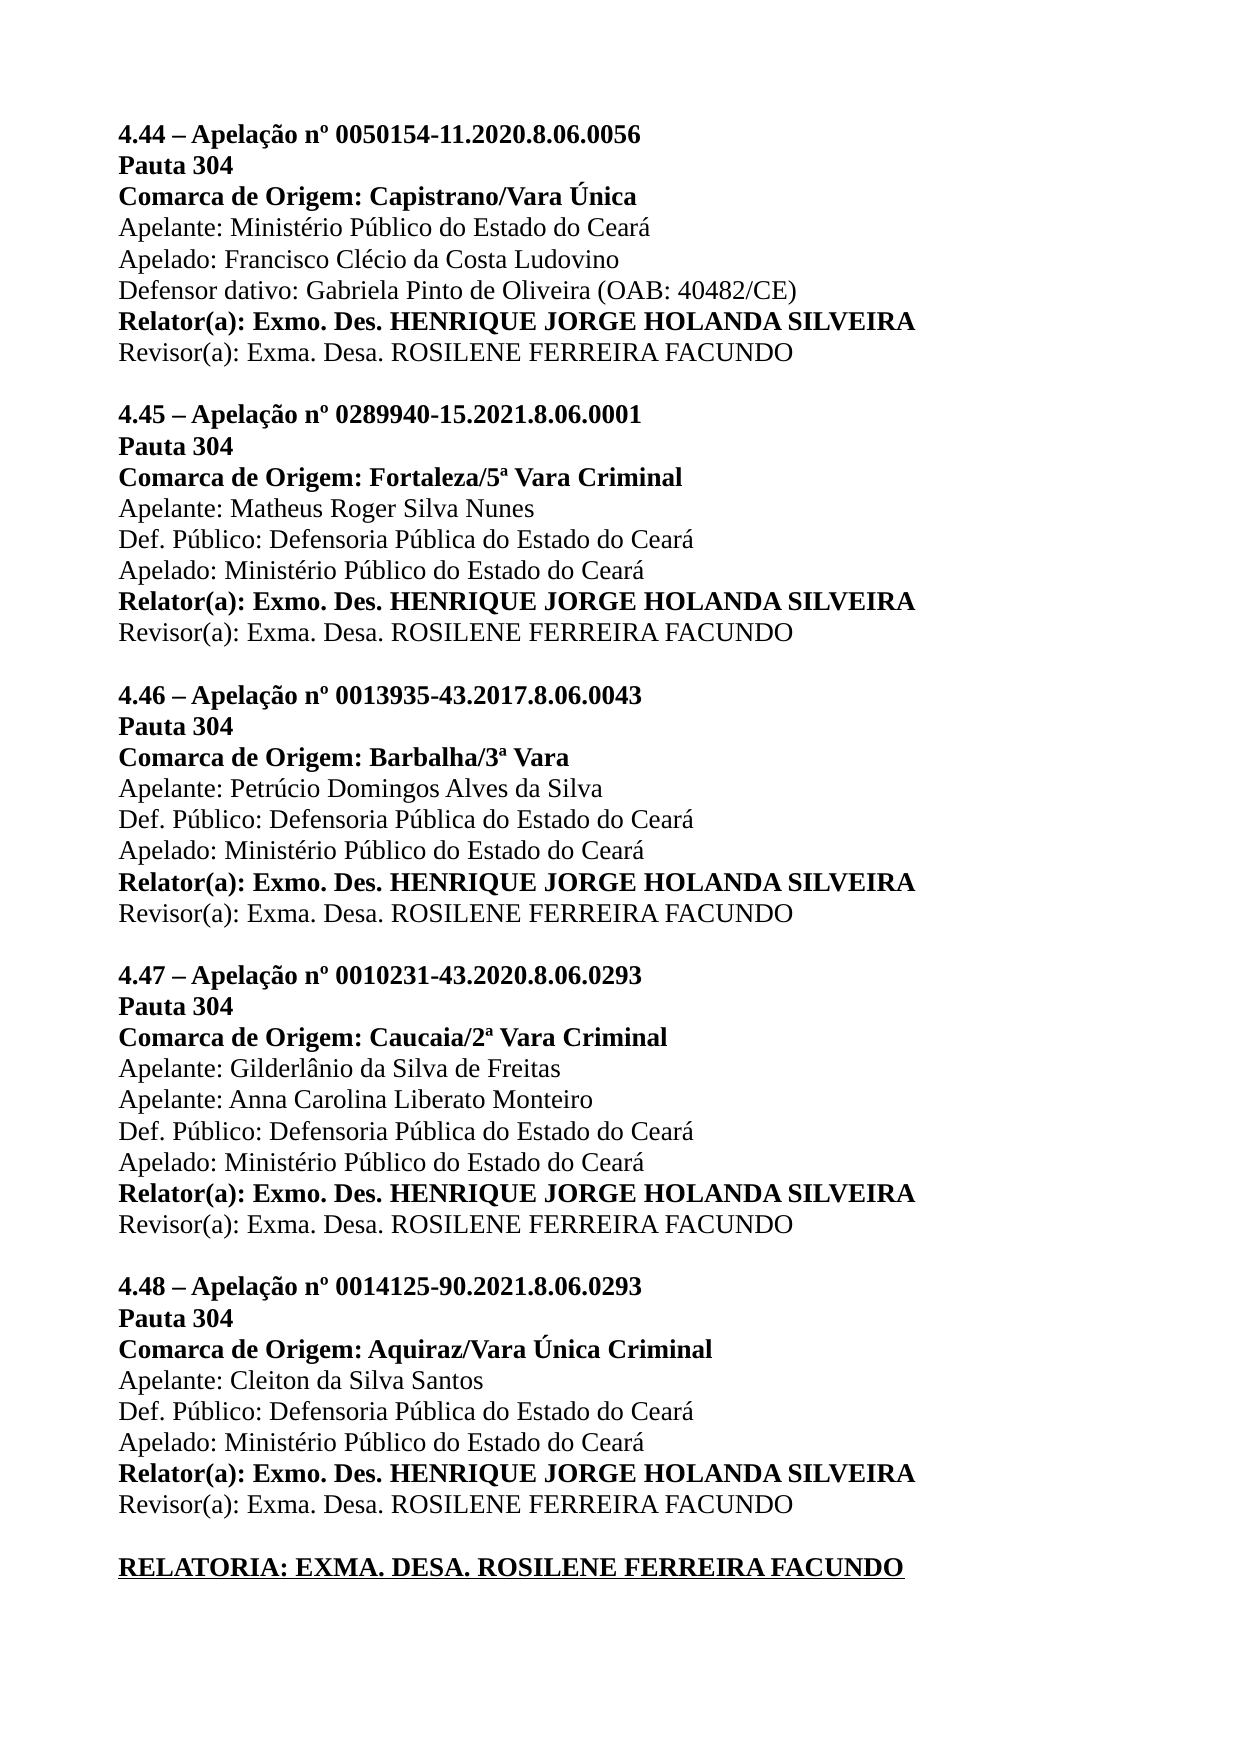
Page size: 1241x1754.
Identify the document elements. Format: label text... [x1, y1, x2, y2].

text Pauta 304 [118, 149, 1122, 180]
text Revisor(a): Exma. Desa. ROSILENE FERREIRA FACUNDO [118, 897, 1122, 928]
text Revisor(a): Exma. Desa. ROSILENE FERREIRA FACUNDO [118, 1488, 1122, 1520]
text Defensor dativo: Gabriela Pinto de Oliveira (OAB: 40482/CE) [118, 274, 1122, 305]
text Apelante: Petrúcio Domingos Alves da Silva [118, 772, 1122, 803]
text Apelante: Gilderlânio da Silva de Freitas [118, 1052, 1122, 1084]
text Pauta 304 [118, 1302, 1122, 1333]
text Def. Público: Defensoria Pública do Estado do Ceará [118, 523, 1122, 554]
text Comarca de Origem: Fortaleza/5ª Vara Criminal [118, 461, 1122, 492]
text Def. Público: Defensoria Pública do Estado do Ceará [118, 1395, 1122, 1426]
text Relator(a): Exmo. Des. HENRIQUE JORGE HOLANDA SILVEIRA [118, 585, 1122, 616]
text 4.44 – Apelação nº 0050154-11.2020.8.06.0056 [118, 118, 1122, 149]
text Relator(a): Exmo. Des. HENRIQUE JORGE HOLANDA SILVEIRA [118, 305, 1122, 336]
text Comarca de Origem: Caucaia/2ª Vara Criminal [118, 1021, 1122, 1052]
text 4.47 – Apelação nº 0010231-43.2020.8.06.0293 [118, 959, 1122, 990]
text Apelante: Anna Carolina Liberato Monteiro [118, 1084, 1122, 1115]
text Apelante: Ministério Público do Estado do Ceará [118, 212, 1122, 243]
text Comarca de Origem: Aquiraz/Vara Única Criminal [118, 1333, 1122, 1364]
text Def. Público: Defensoria Pública do Estado do Ceará [118, 803, 1122, 834]
text Apelado: Francisco Clécio da Costa Ludovino [118, 243, 1122, 274]
text Revisor(a): Exma. Desa. ROSILENE FERREIRA FACUNDO [118, 336, 1122, 367]
text Comarca de Origem: Barbalha/3ª Vara [118, 741, 1122, 772]
text Apelado: Ministério Público do Estado do Ceará [118, 1426, 1122, 1457]
text 4.46 – Apelação nº 0013935-43.2017.8.06.0043 [118, 679, 1122, 710]
text 4.48 – Apelação nº 0014125-90.2021.8.06.0293 [118, 1271, 1122, 1302]
text Apelado: Ministério Público do Estado do Ceará [118, 834, 1122, 866]
text Apelante: Cleiton da Silva Santos [118, 1364, 1122, 1395]
text Relator(a): Exmo. Des. HENRIQUE JORGE HOLANDA SILVEIRA [118, 1177, 1122, 1208]
text Pauta 304 [118, 429, 1122, 461]
text Relator(a): Exmo. Des. HENRIQUE JORGE HOLANDA SILVEIRA [118, 866, 1122, 897]
text Apelado: Ministério Público do Estado do Ceará [118, 554, 1122, 585]
text Revisor(a): Exma. Desa. ROSILENE FERREIRA FACUNDO [118, 1208, 1122, 1239]
text Apelante: Matheus Roger Silva Nunes [118, 492, 1122, 523]
text 4.45 – Apelação nº 0289940-15.2021.8.06.0001 [118, 398, 1122, 429]
text Comarca de Origem: Capistrano/Vara Única [118, 180, 1122, 212]
text Pauta 304 [118, 990, 1122, 1021]
text Revisor(a): Exma. Desa. ROSILENE FERREIRA FACUNDO [118, 616, 1122, 648]
text Apelado: Ministério Público do Estado do Ceará [118, 1146, 1122, 1177]
text Relator(a): Exmo. Des. HENRIQUE JORGE HOLANDA SILVEIRA [118, 1457, 1122, 1488]
text Def. Público: Defensoria Pública do Estado do Ceará [118, 1115, 1122, 1146]
text RELATORIA: EXMA. DESA. ROSILENE FERREIRA FACUNDO [118, 1551, 1122, 1582]
text Pauta 304 [118, 710, 1122, 741]
